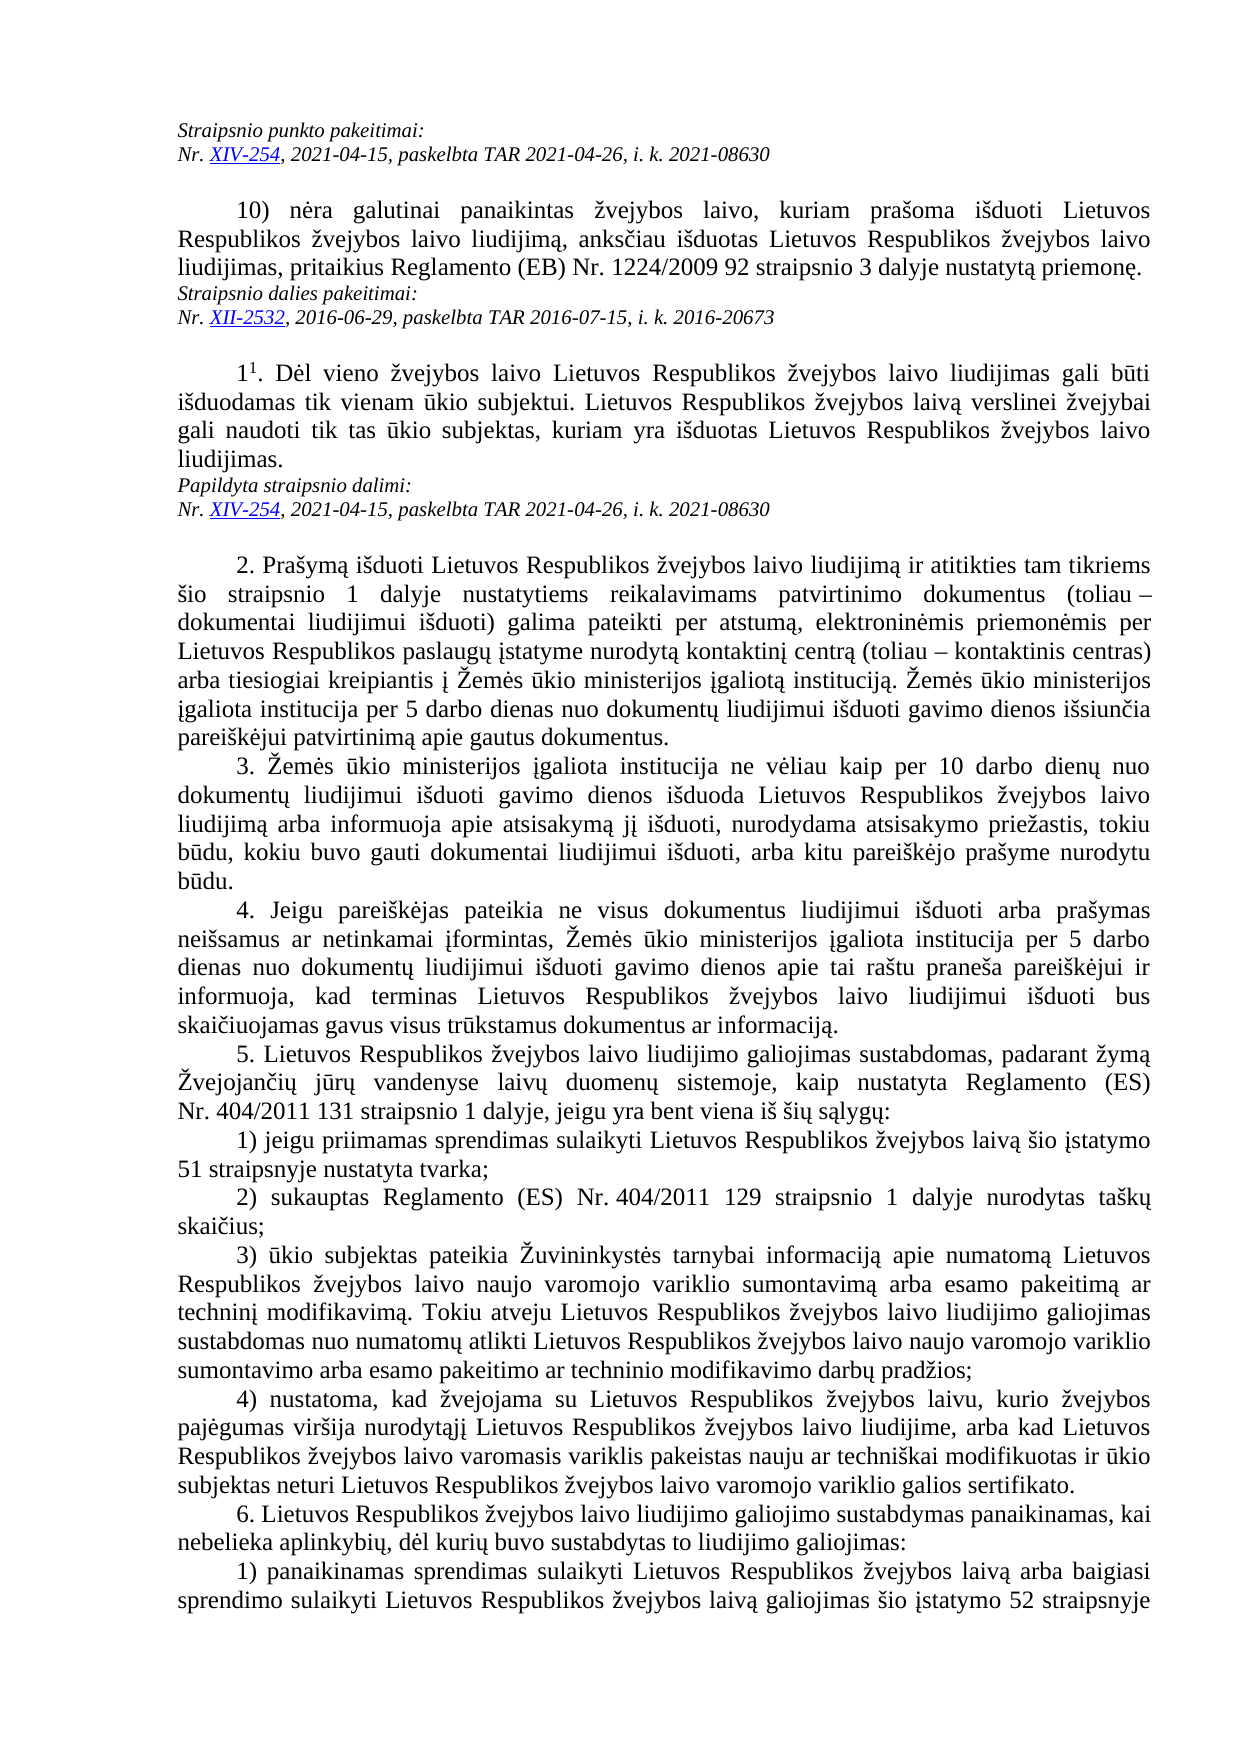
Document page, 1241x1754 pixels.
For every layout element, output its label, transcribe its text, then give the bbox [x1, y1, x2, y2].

text 10) nėra galutinai panaikintas žvejybos laivo, kuriam prašoma išduoti Lietuvos Respublikos žvejybos laivo liudijimą, anksčiau išduotas Lietuvos Respublikos žvejybos laivo liudijimas, pritaikius Reglamento (EB) Nr. 1224/2009 92 straipsnio 3 dalyje nustatytą priemonę. [177, 195, 1152, 281]
text 1) jeigu priimamas sprendimas sulaikyti Lietuvos Respublikos žvejybos laivą šio įstatymo 51 straipsnyje nustatyta tvarka; [177, 1125, 1152, 1182]
text 4. Jeigu pareiškėjas pateikia ne visus dokumentus liudijimui išduoti arba prašymas neišsamus ar netinkamai įformintas, Žemės ūkio ministerijos įgaliota institucija per 5 darbo dienas nuo dokumentų liudijimui išduoti gavimo dienos apie tai raštu praneša pareiškėjui ir informuoja, kad terminas Lietuvos Respublikos žvejybos laivo liudijimui išduoti bus skaičiuojamas gavus visus trūkstamus dokumentus ar informaciją. [177, 895, 1152, 1039]
text Straipsnio dalies pakeitimai: [177, 281, 1152, 305]
text Papildyta straipsnio dalimi: [177, 473, 1152, 497]
text 3. Žemės ūkio ministerijos įgaliota institucija ne vėliau kaip per 10 darbo dienų nuo dokumentų liudijimui išduoti gavimo dienos išduoda Lietuvos Respublikos žvejybos laivo liudijimą arba informuoja apie atsisakymą jį išduoti, nurodydama atsisakymo priežastis, tokiu būdu, kokiu buvo gauti dokumentai liudijimui išduoti, arba kitu pareiškėjo prašyme nurodytu būdu. [177, 751, 1152, 895]
text 2) sukauptas Reglamento (ES) Nr. 404/2011 129 straipsnio 1 dalyje nurodytas taškų skaičius; [177, 1182, 1152, 1240]
text Nr. XIV-254, 2021-04-15, paskelbta TAR 2021-04-26, i. k. 2021-08630 [177, 497, 1152, 521]
text 1) panaikinamas sprendimas sulaikyti Lietuvos Respublikos žvejybos laivą arba baigiasi sprendimo sulaikyti Lietuvos Respublikos žvejybos laivą galiojimas šio įstatymo 52 straipsnyje [177, 1556, 1152, 1614]
text 11. Dėl vieno žvejybos laivo Lietuvos Respublikos žvejybos laivo liudijimas gali būti išduodamas tik vienam ūkio subjektui. Lietuvos Respublikos žvejybos laivą verslinei žvejybai gali naudoti tik tas ūkio subjektas, kuriam yra išduotas Lietuvos Respublikos žvejybos laivo liudijimas. [177, 358, 1152, 473]
text 3) ūkio subjektas pateikia Žuvininkystės tarnybai informaciją apie numatomą Lietuvos Respublikos žvejybos laivo naujo varomojo variklio sumontavimą arba esamo pakeitimą ar techninį modifikavimą. Tokiu atveju Lietuvos Respublikos žvejybos laivo liudijimo galiojimas sustabdomas nuo numatomų atlikti Lietuvos Respublikos žvejybos laivo naujo varomojo variklio sumontavimo arba esamo pakeitimo ar techninio modifikavimo darbų pradžios; [177, 1240, 1152, 1384]
text 2. Prašymą išduoti Lietuvos Respublikos žvejybos laivo liudijimą ir atitikties tam tikriems šio straipsnio 1 dalyje nustatytiems reikalavimams patvirtinimo dokumentus (toliau – dokumentai liudijimui išduoti) galima pateikti per atstumą, elektroninėmis priemonėmis per Lietuvos Respublikos paslaugų įstatyme nurodytą kontaktinį centrą (toliau – kontaktinis centras) arba tiesiogiai kreipiantis į Žemės ūkio ministerijos įgaliotą instituciją. Žemės ūkio ministerijos įgaliota institucija per 5 darbo dienas nuo dokumentų liudijimui išduoti gavimo dienos išsiunčia pareiškėjui patvirtinimą apie gautus dokumentus. [177, 550, 1152, 751]
text Nr. XII-2532, 2016-06-29, paskelbta TAR 2016-07-15, i. k. 2016-20673 [177, 305, 1152, 329]
text Straipsnio punkto pakeitimai: [177, 118, 1152, 142]
text Nr. XIV-254, 2021-04-15, paskelbta TAR 2021-04-26, i. k. 2021-08630 [177, 142, 1152, 166]
text 6. Lietuvos Respublikos žvejybos laivo liudijimo galiojimo sustabdymas panaikinamas, kai nebelieka aplinkybių, dėl kurių buvo sustabdytas to liudijimo galiojimas: [177, 1499, 1152, 1556]
text 5. Lietuvos Respublikos žvejybos laivo liudijimo galiojimas sustabdomas, padarant žymą Žvejojančių jūrų vandenyse laivų duomenų sistemoje, kaip nustatyta Reglamento (ES) Nr. 404/2011 131 straipsnio 1 dalyje, jeigu yra bent viena iš šių sąlygų: [177, 1039, 1152, 1125]
text 4) nustatoma, kad žvejojama su Lietuvos Respublikos žvejybos laivu, kurio žvejybos pajėgumas viršija nurodytąjį Lietuvos Respublikos žvejybos laivo liudijime, arba kad Lietuvos Respublikos žvejybos laivo varomasis variklis pakeistas nauju ar techniškai modifikuotas ir ūkio subjektas neturi Lietuvos Respublikos žvejybos laivo varomojo variklio galios sertifikato. [177, 1384, 1152, 1499]
